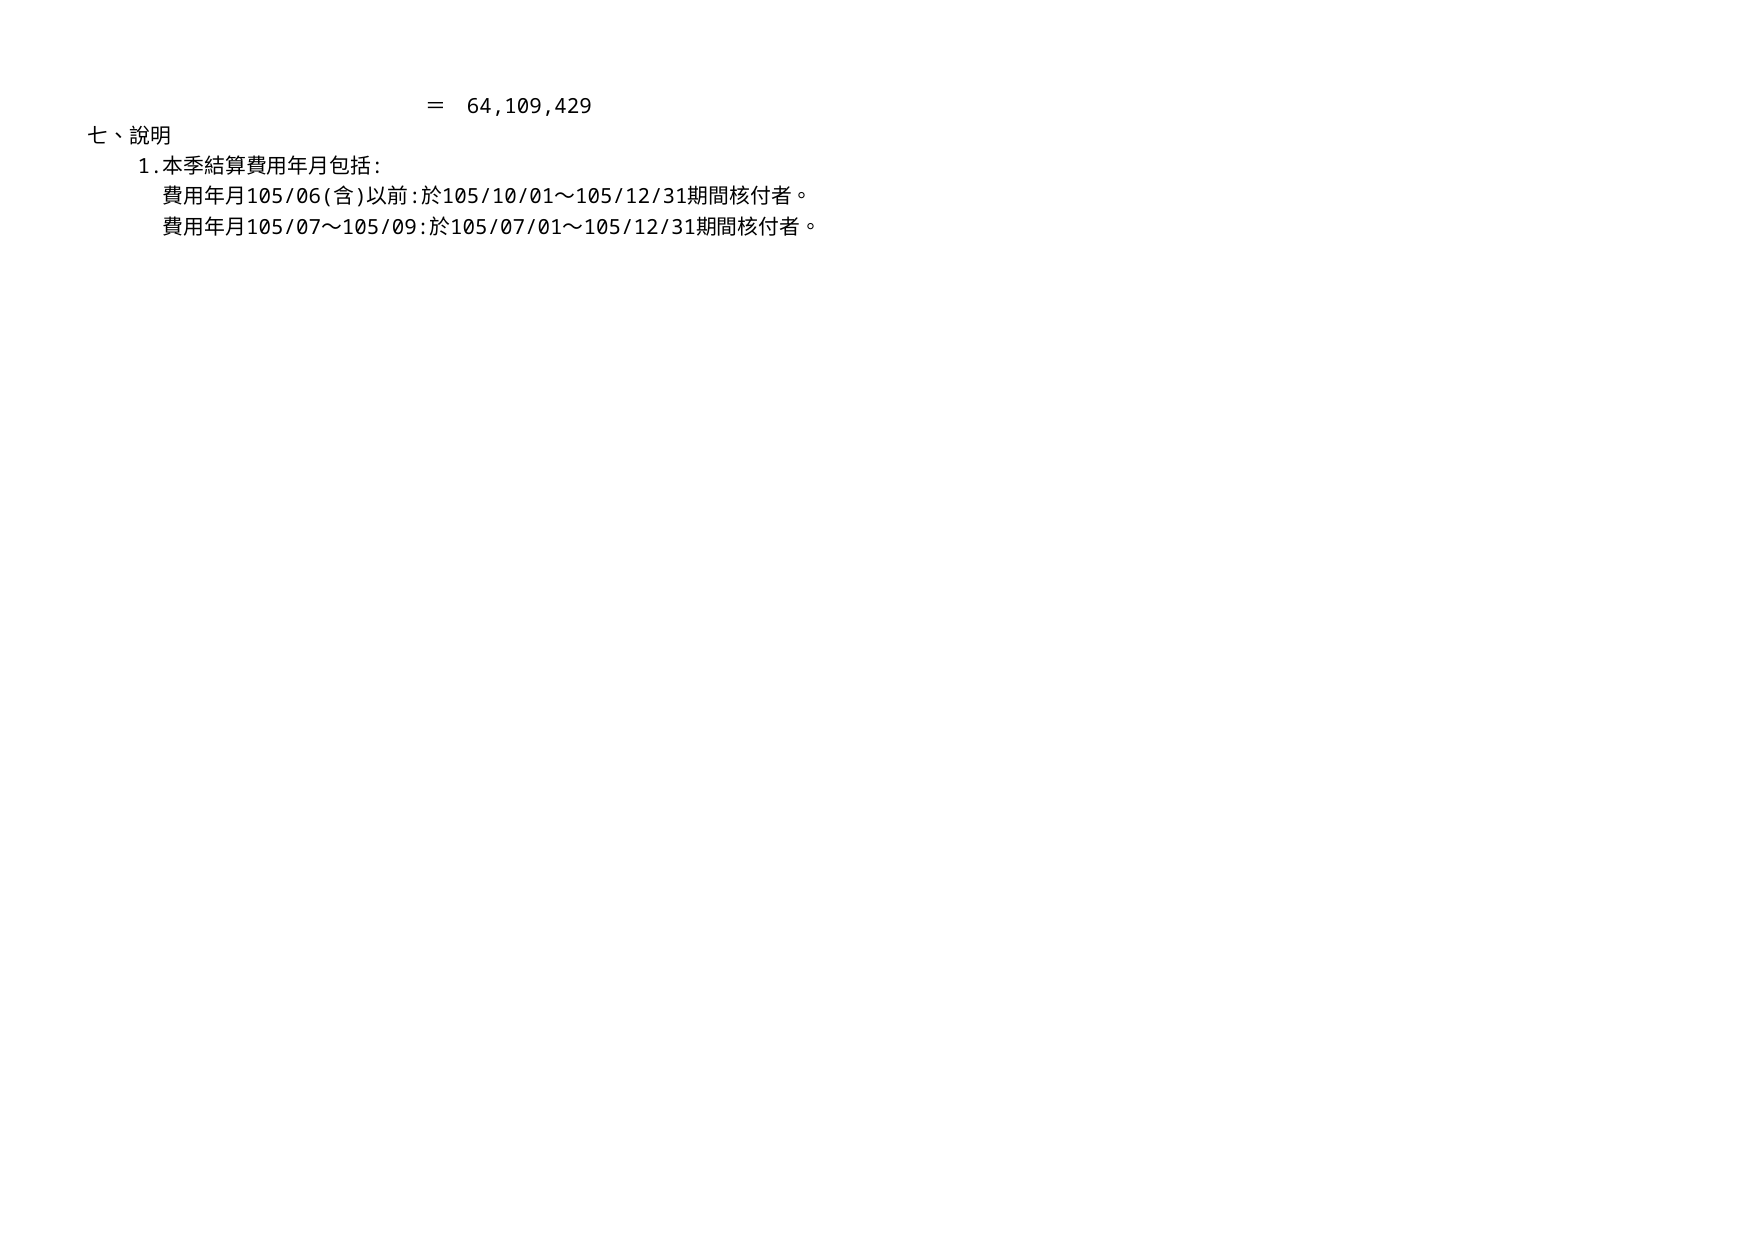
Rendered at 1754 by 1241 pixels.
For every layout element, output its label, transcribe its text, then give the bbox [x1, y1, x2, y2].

text 1.本季結算費用年月包括: [75, 149, 1679, 180]
text 七、說明 [75, 119, 1679, 149]
text 費用年月105/06(含)以前:於105/10/01～105/12/31期間核付者。 [75, 180, 1679, 210]
text 費用年月105/07～105/09:於105/07/01～105/12/31期間核付者。 [75, 210, 1679, 240]
text ＝ 64,109,429 [75, 89, 1679, 119]
